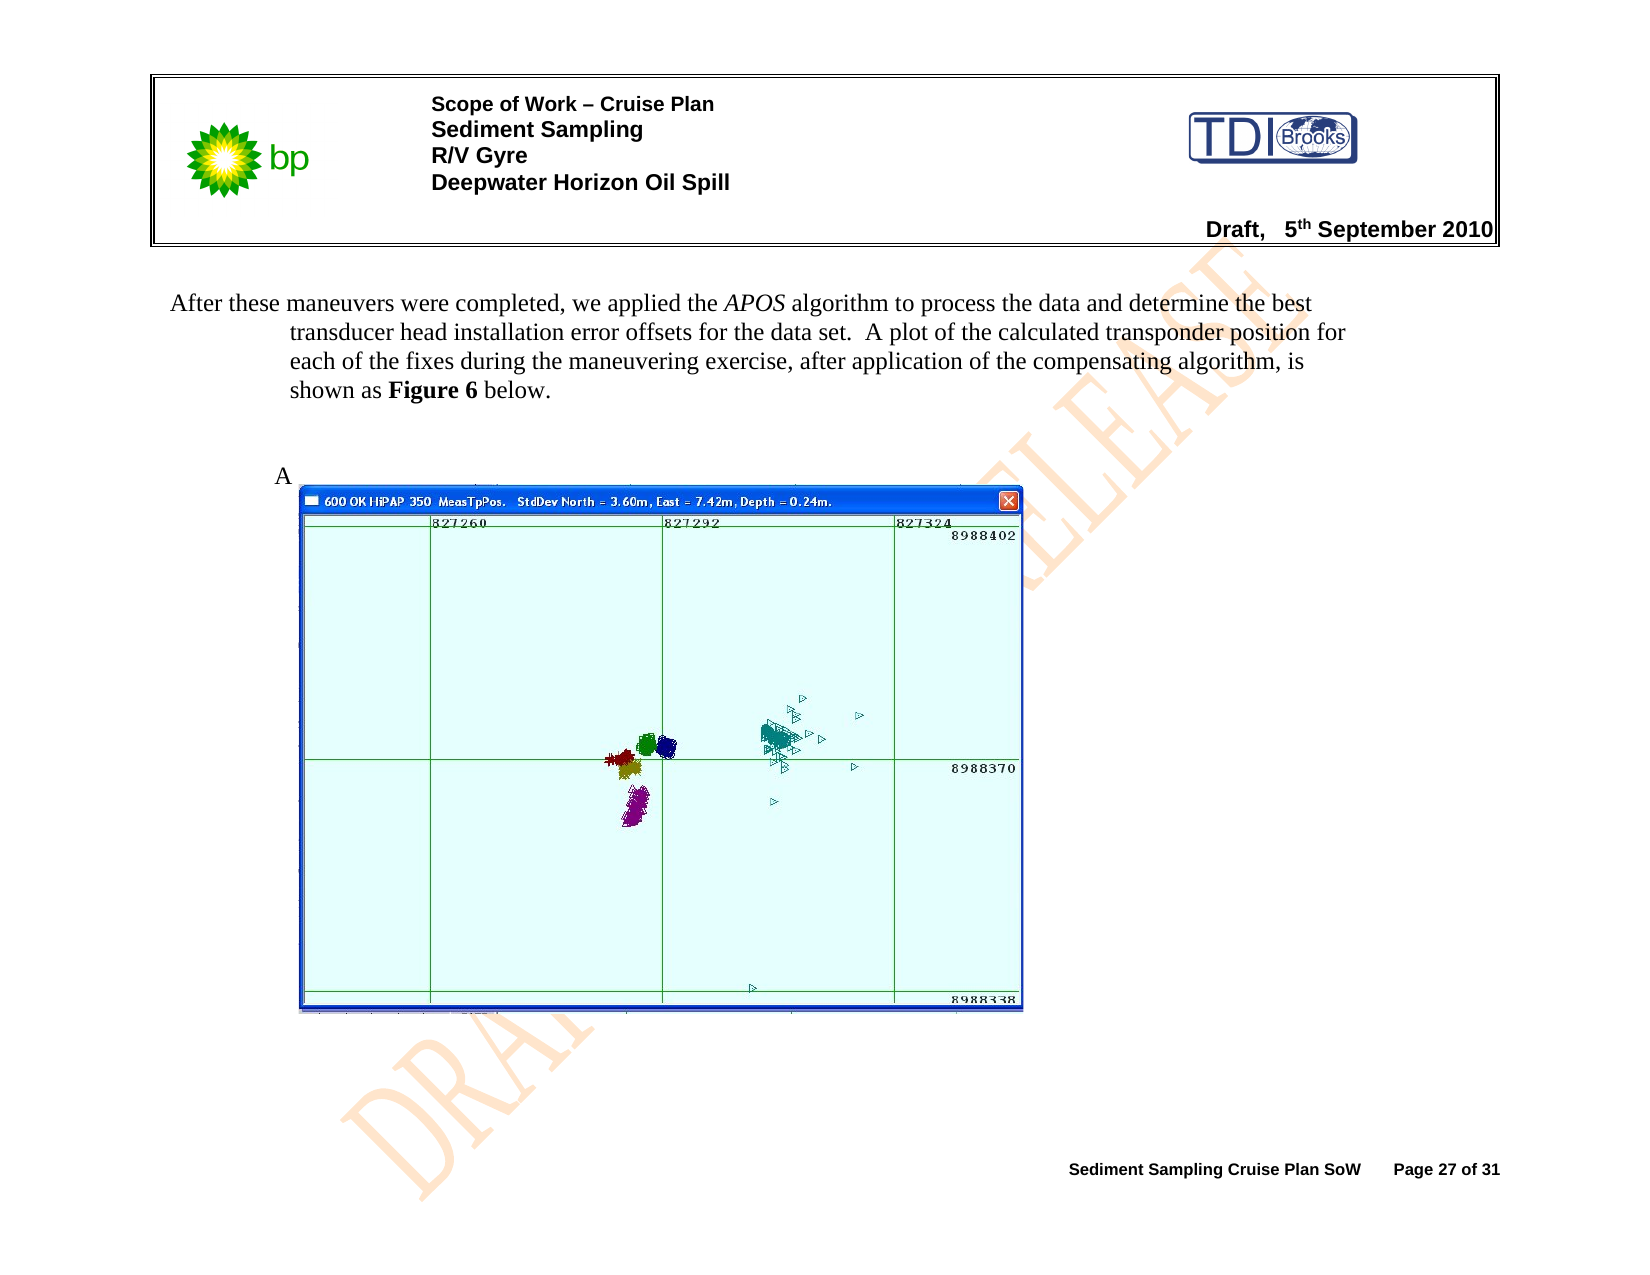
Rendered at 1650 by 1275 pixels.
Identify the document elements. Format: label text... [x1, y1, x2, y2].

table_header [988, 461, 1147, 1014]
text After these maneuvers were completed, we applied the APOS algorithm to process the data and determine the best transducer head installation error offsets for the data set. A plot of the calculated transponder position for each of the fixes during the maneuvering exercise, after application of the compensating algorithm, is shown as Figure 6 below. [169, 288, 1350, 403]
table_header A [150, 461, 997, 1014]
